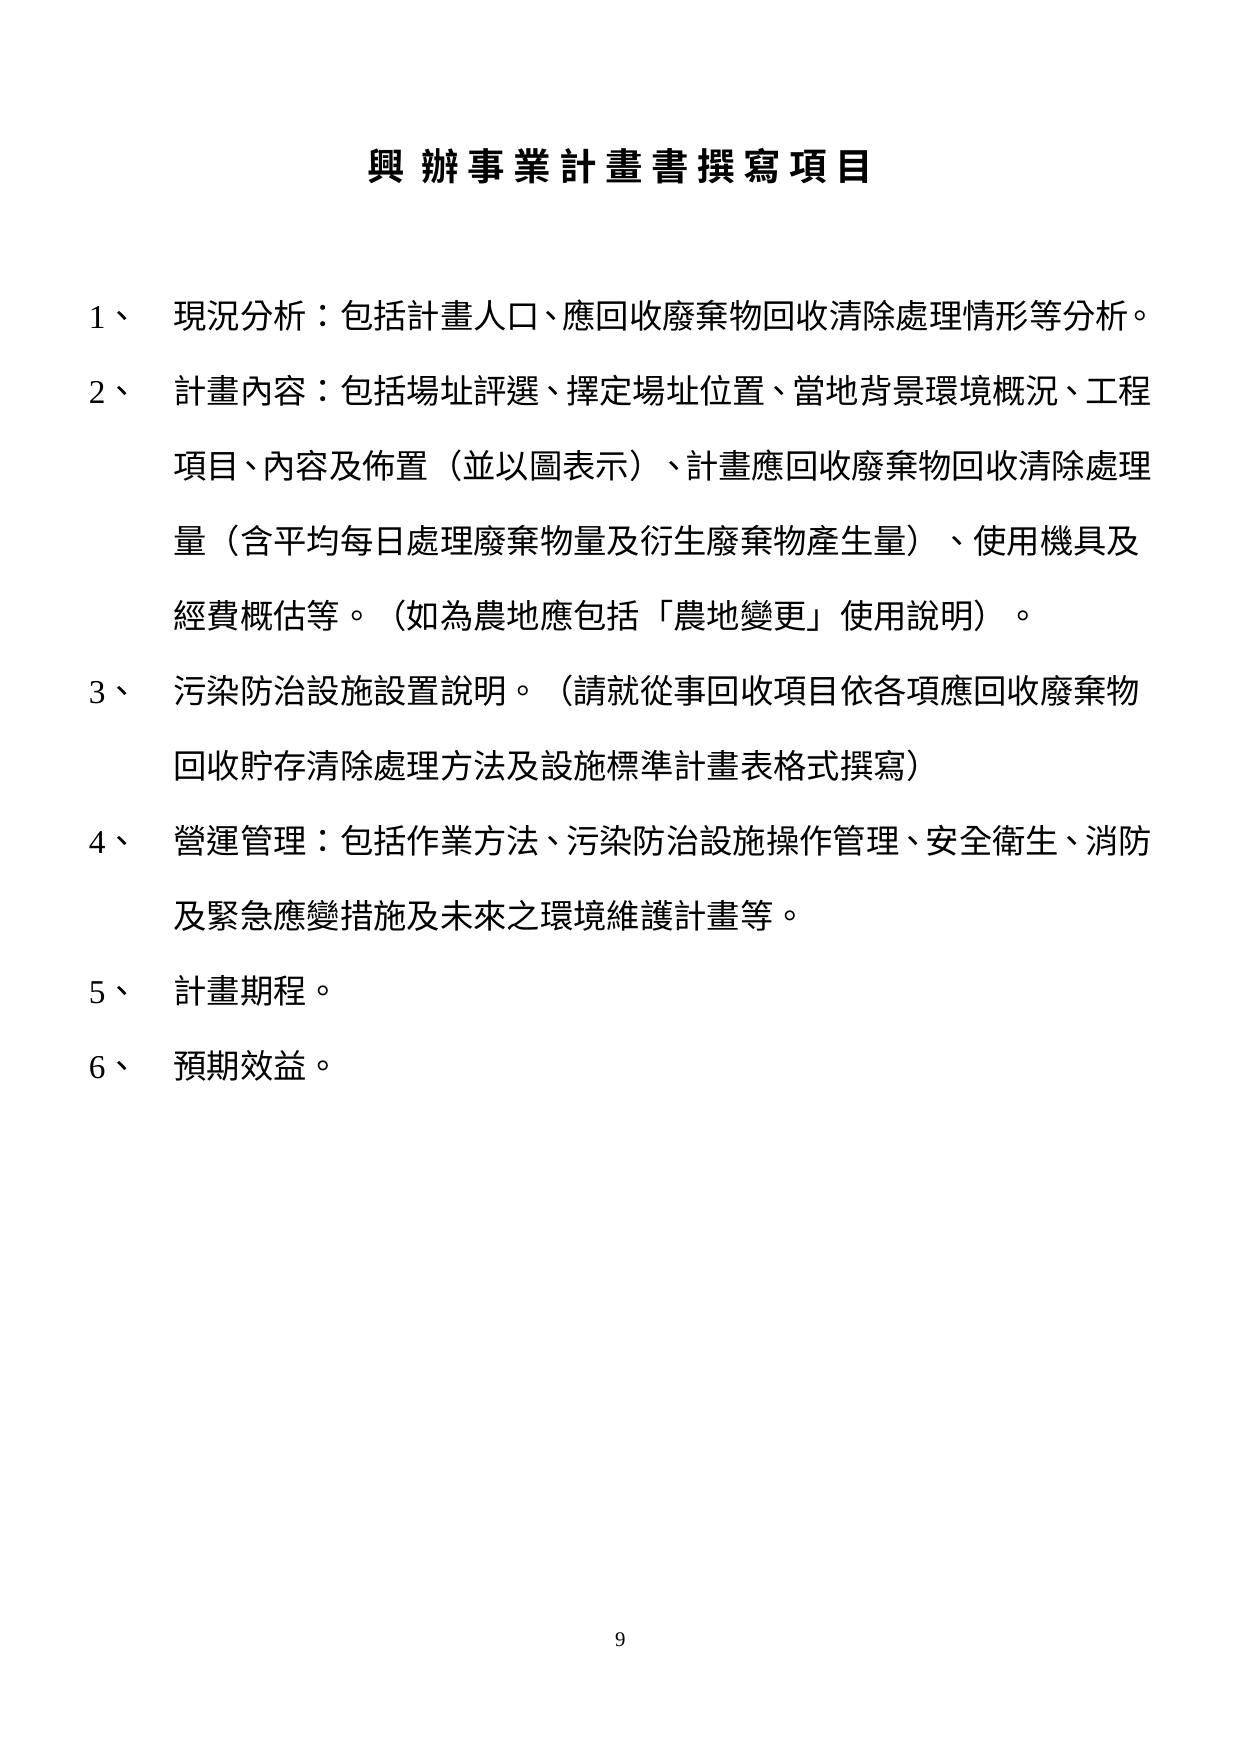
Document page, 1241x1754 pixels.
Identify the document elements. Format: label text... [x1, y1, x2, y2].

text 興 辦 事 業 計 畫 書 撰 寫 項 目 [89, 127, 1151, 202]
list 計畫期程。 [89, 952, 1151, 1027]
list 現況分析：包括計畫人口、應回收廢棄物回收清除處理情形等分析。 [89, 277, 1151, 352]
list 計畫內容：包括場址評選、擇定場址位置、當地背景環境概況、工程項目、內容及佈置（並以圖表示）、計畫應回收廢棄物回收清除處理量（含平均每日處理廢棄物量及衍生廢棄物產生量）、使用機具及經費概估等。（如為農地應包括「農地變更」使用說明）。 [89, 352, 1151, 652]
list 預期效益。 [89, 1027, 1151, 1102]
list 營運管理：包括作業方法、污染防治設施操作管理、安全衛生、消防及緊急應變措施及未來之環境維護計畫等。 [89, 802, 1151, 952]
list 污染防治設施設置說明。（請就從事回收項目依各項應回收廢棄物回收貯存清除處理方法及設施標準計畫表格式撰寫） [89, 652, 1151, 802]
